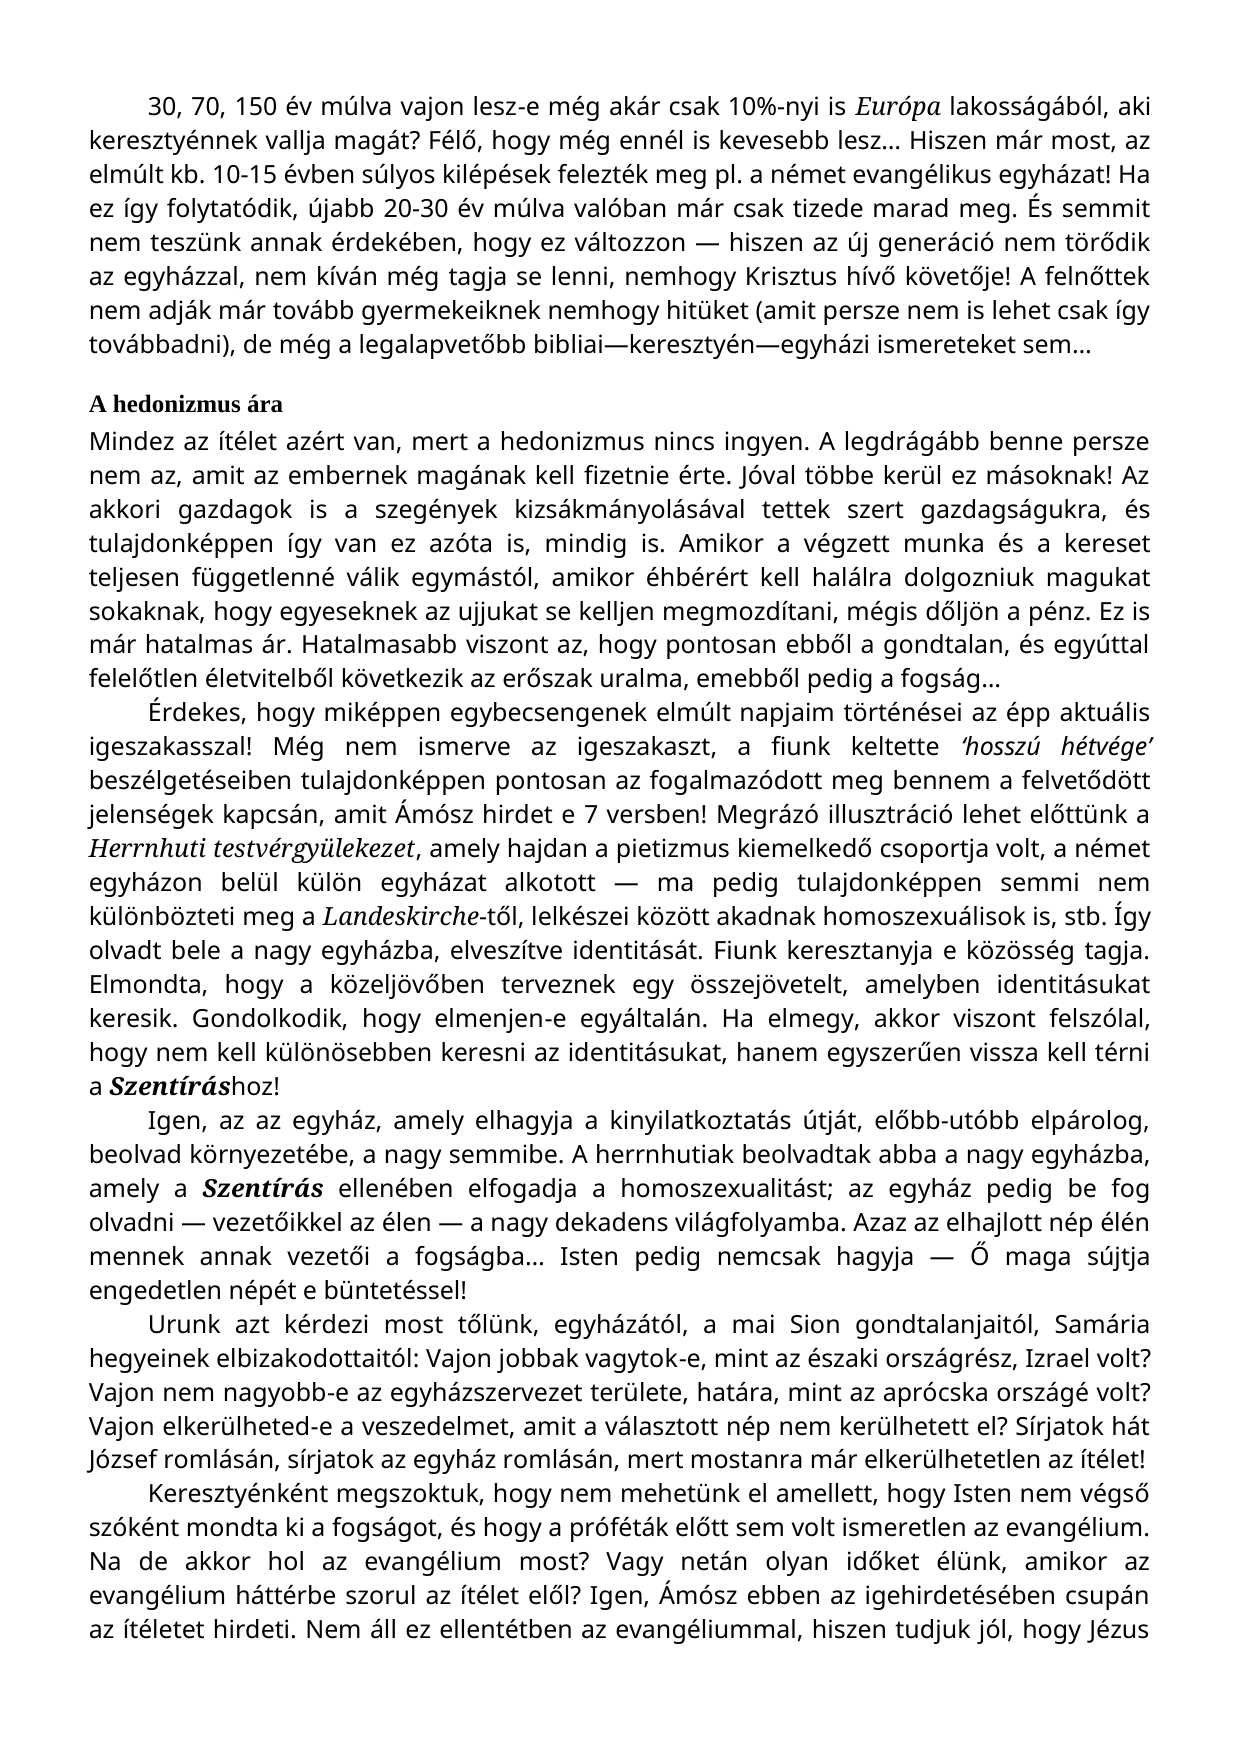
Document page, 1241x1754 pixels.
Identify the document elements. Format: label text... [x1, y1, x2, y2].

text 30, 70, 150 év múlva vajon lesz‑e még akár csak 10%-nyi is Európa lakosságából, aki keresztyénnek vallja magát? Félő, hogy még ennél is kevesebb lesz… Hiszen már most, az elmúlt kb. 10-15 évben súlyos kilépések felezték meg pl. a német evangélikus egyházat! Ha ez így folytatódik, újabb 20-30 év múlva valóban már csak tizede marad meg. És semmit nem teszünk annak érdekében, hogy ez változzon ― hiszen az új generáció nem törődik az egyházzal, nem kíván még tagja se lenni, nemhogy Krisztus hívő követője! A felnőttek nem adják már tovább gyermekeiknek nemhogy hitüket (amit persze nem is lehet csak így továbbadni), de még a legalapvetőbb bibliai―keresztyén―egyházi ismereteket sem… [88, 88, 1152, 360]
text Igen, az az egyház, amely elhagyja a kinyilatkoztatás útját, előbb-utóbb elpárolog, beolvad környezetébe, a nagy semmibe. A herrnhutiak beolvadtak abba a nagy egyházba, amely a Szentírás ellenében elfogadja a homoszexualitást; az egyház pedig be fog olvadni — vezetőikkel az élen — a nagy dekadens világfolyamba. Azaz az elhajlott nép élén mennek annak vezetői a fogságba… Isten pedig nemcsak hagyja — Ő maga sújtja engedetlen népét e büntetéssel! [88, 1102, 1152, 1306]
text Keresztyénként megszoktuk, hogy nem mehetünk el amellett, hogy Isten nem végső szóként mondta ki a fogságot, és hogy a próféták előtt sem volt ismeretlen az evangélium. Na de akkor hol az evangélium most? Vagy netán olyan időket élünk, amikor az evangélium háttérbe szorul az ítélet elől? Igen, Ámósz ebben az igehirdetésében csupán az ítéletet hirdeti. Nem áll ez ellentétben az evangéliummal, hiszen tudjuk jól, hogy Jézus [88, 1476, 1152, 1646]
text Urunk azt kérdezi most tőlünk, egyházától, a mai Sion gondtalanjaitól, Samária hegyeinek elbizakodottaitól: Vajon jobbak vagytok‑e, mint az északi országrész, Izrael volt? Vajon nem nagyobb‑e az egyházszervezet területe, határa, mint az aprócska országé volt? Vajon elkerülheted‑e a veszedelmet, amit a választott nép nem kerülhetett el? Sírjatok hát József romlásán, sírjatok az egyház romlásán, mert mostanra már elkerülhetetlen az ítélet! [88, 1306, 1152, 1476]
text Érdekes, hogy miképpen egybecsengenek elmúlt napjaim történései az épp aktuális igeszakasszal! Még nem ismerve az igeszakaszt, a fiunk keltette ‘hosszú hétvége’ beszélgetéseiben tulajdonképpen pontosan az fogalmazódott meg bennem a felvetődött jelenségek kapcsán, amit Ámósz hirdet e 7 versben! Megrázó illusztráció lehet előttünk a Herrnhuti testvérgyülekezet, amely hajdan a pietizmus kiemelkedő csoportja volt, a német egyházon belül külön egyházat alkotott ― ma pedig tulajdonképpen semmi nem különbözteti meg a Landeskirche-től, lelkészei között akadnak homoszexuálisok is, stb. Így olvadt bele a nagy egyházba, elveszítve identitását. Fiunk keresztanyja e közösség tagja. Elmondta, hogy a közeljövőben terveznek egy összejövetelt, amelyben identitásukat keresik. Gondolkodik, hogy elmenjen‑e egyáltalán. Ha elmegy, akkor viszont felszólal, hogy nem kell különösebben keresni az identitásukat, hanem egyszerűen vissza kell térni a Szentíráshoz! [88, 695, 1152, 1102]
subtitle A hedonizmus ára [88, 390, 1152, 417]
text Mindez az ítélet azért van, mert a hedonizmus nincs ingyen. A legdrágább benne persze nem az, amit az embernek magának kell fizetnie érte. Jóval többe kerül ez másoknak! Az akkori gazdagok is a szegények kizsákmányolásával tettek szert gazdagságukra, és tulajdonképpen így van ez azóta is, mindig is. Amikor a végzett munka és a kereset teljesen függetlenné válik egymástól, amikor éhbérért kell halálra dolgozniuk magukat sokaknak, hogy egyeseknek az ujjukat se kelljen megmozdítani, mégis dőljön a pénz. Ez is már hatalmas ár. Hatalmasabb viszont az, hogy pontosan ebből a gondtalan, és egyúttal felelőtlen életvitelből következik az erőszak uralma, emebből pedig a fogság… [88, 423, 1152, 695]
